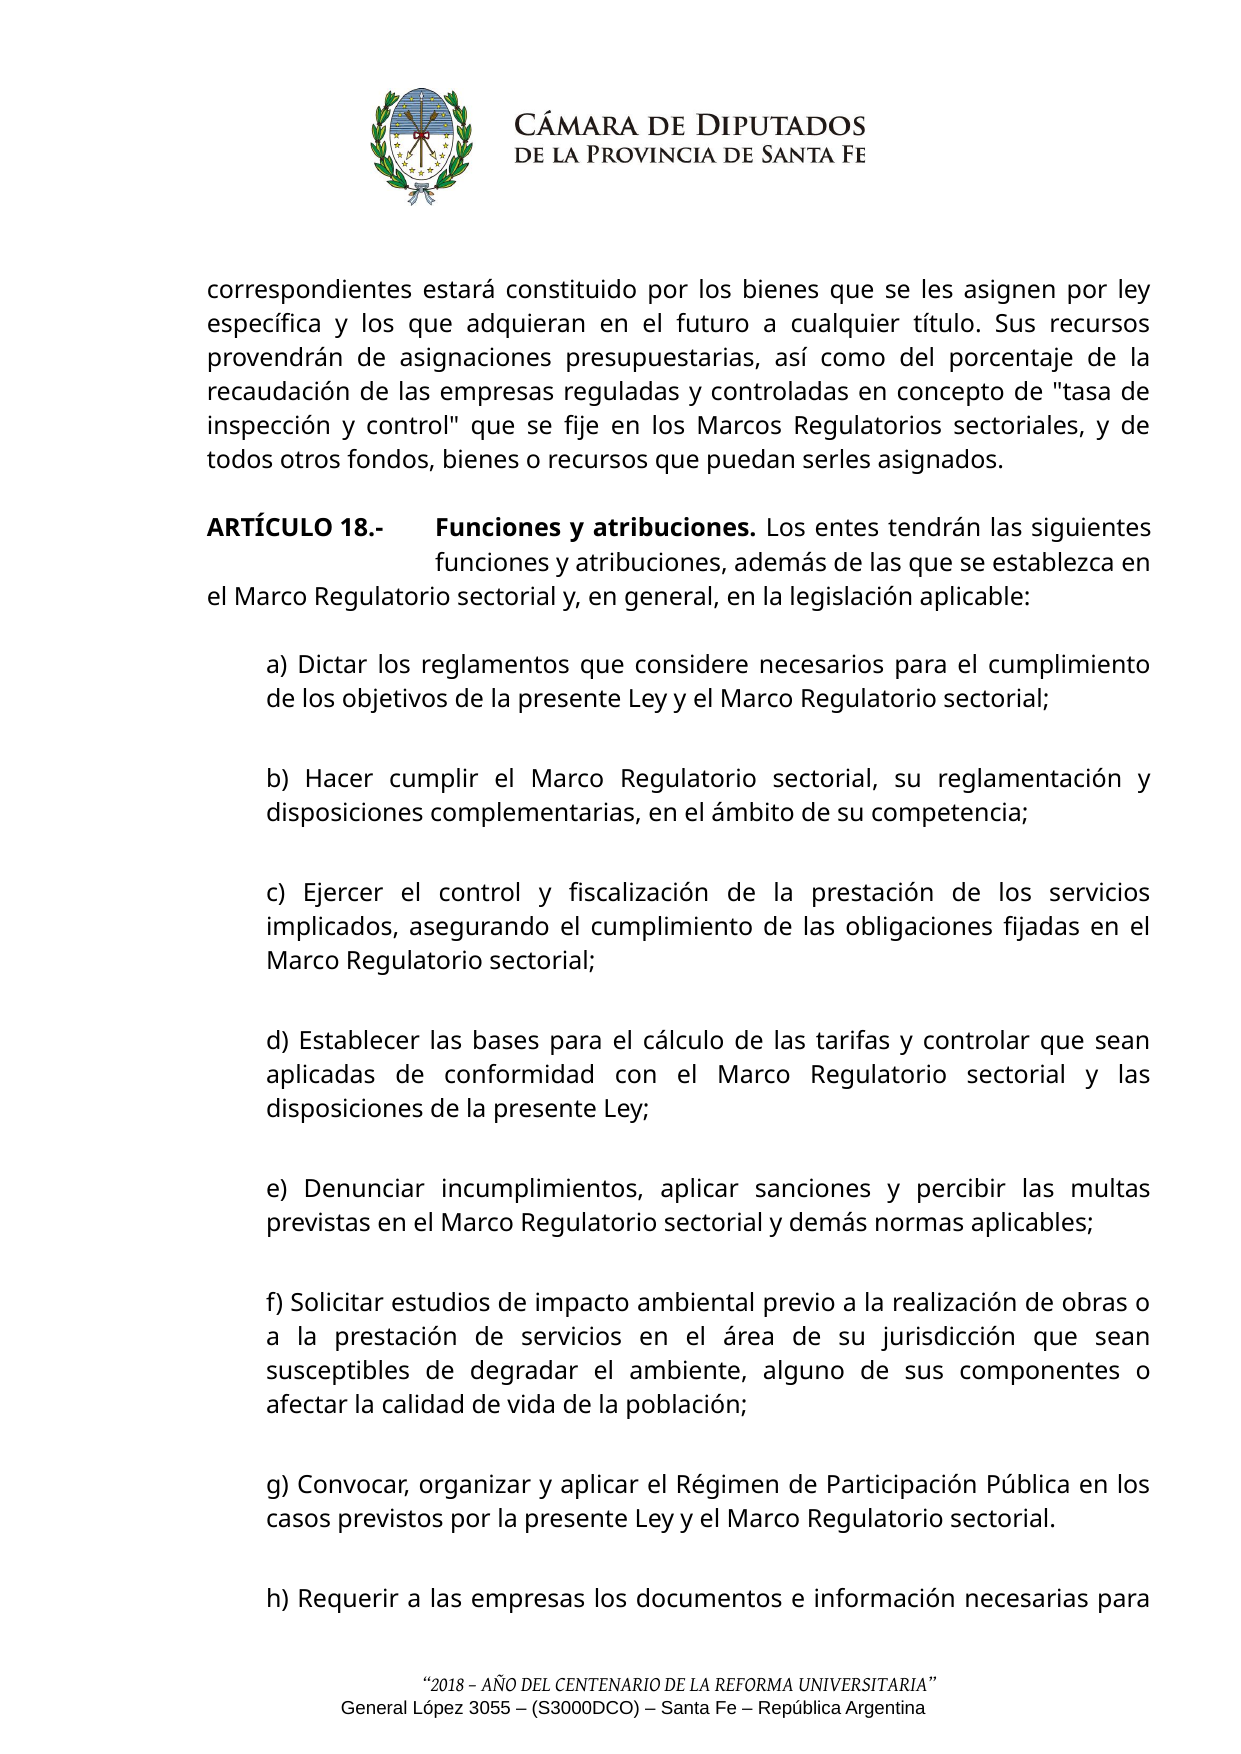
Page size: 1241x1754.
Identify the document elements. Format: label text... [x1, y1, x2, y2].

text Funciones y atribuciones. Los entes tendrán las siguientes funciones y atribuciones, además de las que se establezca en el Marco Regulatorio sectorial y, en general, en la legislación aplicable: [207, 510, 1152, 612]
text a) Dictar los reglamentos que considere necesarios para el cumplimiento de los objetivos de la presente Ley y el Marco Regulatorio sectorial; [266, 646, 1152, 714]
picture [370, 88, 866, 210]
table_header ARTÍCULO 18.- [207, 510, 435, 560]
text g) Convocar, organizar y aplicar el Régimen de Participación Pública en los casos previstos por la presente Ley y el Marco Regulatorio sectorial. [266, 1467, 1152, 1535]
text h) Requerir a las empresas los documentos e información necesarias para [266, 1581, 1152, 1615]
text e) Denunciar incumplimientos, aplicar sanciones y percibir las multas previstas en el Marco Regulatorio sectorial y demás normas aplicables; [266, 1171, 1152, 1239]
text f) Solicitar estudios de impacto ambiental previo a la realización de obras o a la prestación de servicios en el área de su jurisdicción que sean susceptibles de degradar el ambiente, alguno de sus componentes o afectar la calidad de vida de la población; [266, 1285, 1152, 1421]
text d) Establecer las bases para el cálculo de las tarifas y controlar que sean aplicadas de conformidad con el Marco Regulatorio sectorial y las disposiciones de la presente Ley; [266, 1023, 1152, 1125]
text b) Hacer cumplir el Marco Regulatorio sectorial, su reglamentación y disposiciones complementarias, en el ámbito de su competencia; [266, 760, 1152, 828]
text c) Ejercer el control y fiscalización de la prestación de los servicios implicados, asegurando el cumplimiento de las obligaciones fijadas en el Marco Regulatorio sectorial; [266, 874, 1152, 977]
text correspondientes estará constituido por los bienes que se les asignen por ley específica y los que adquieran en el futuro a cualquier título. Sus recursos provendrán de asignaciones presupuestarias, así como del porcentaje de la recaudación de las empresas reguladas y controladas en concepto de "tasa de inspección y control" que se fije en los Marcos Regulatorios sectoriales, y de todos otros fondos, bienes o recursos que puedan serles asignados. [207, 272, 1152, 476]
